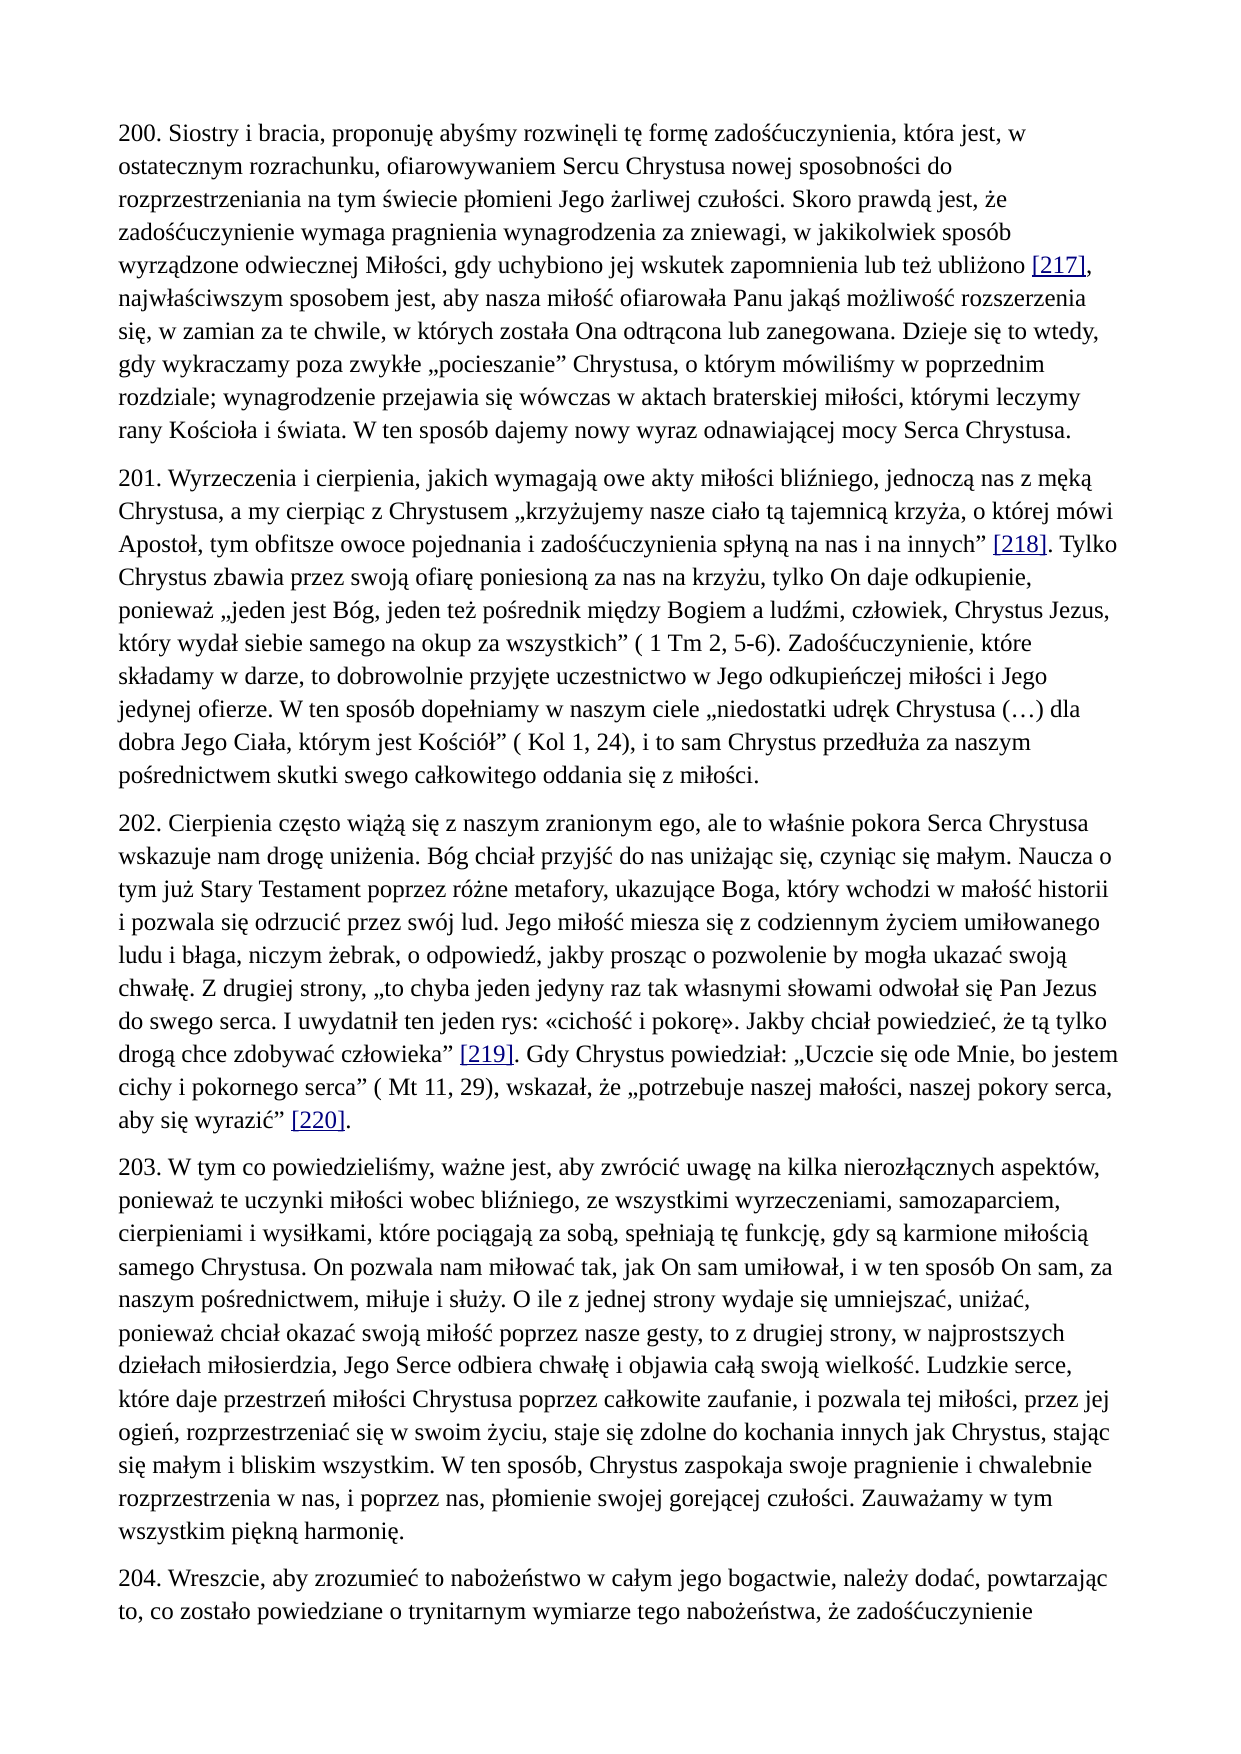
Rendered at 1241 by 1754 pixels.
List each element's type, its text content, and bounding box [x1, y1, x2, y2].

text 203. W tym co powiedzieliśmy, ważne jest, aby zwrócić uwagę na kilka nierozłącznych aspektów, ponieważ te uczynki miłości wobec bliźniego, ze wszystkimi wyrzeczeniami, samozaparciem, cierpieniami i wysiłkami, które pociągają za sobą, spełniają tę funkcję, gdy są karmione miłością samego Chrystusa. On pozwala nam miłować tak, jak On sam umiłował, i w ten sposób On sam, za naszym pośrednictwem, miłuje i służy. O ile z jednej strony wydaje się umniejszać, uniżać, ponieważ chciał okazać swoją miłość poprzez nasze gesty, to z drugiej strony, w najprostszych dziełach miłosierdzia, Jego Serce odbiera chwałę i objawia całą swoją wielkość. Ludzkie serce, które daje przestrzeń miłości Chrystusa poprzez całkowite zaufanie, i pozwala tej miłości, przez jej ogień, rozprzestrzeniać się w swoim życiu, staje się zdolne do kochania innych jak Chrystus, stając się małym i bliskim wszystkim. W ten sposób, Chrystus zaspokaja swoje pragnienie i chwalebnie rozprzestrzenia w nas, i poprzez nas, płomienie swojej gorejącej czułości. Zauważamy w tym wszystkim piękną harmonię. [118, 1152, 1122, 1544]
text 204. Wreszcie, aby zrozumieć to nabożeństwo w całym jego bogactwie, należy dodać, powtarzając to, co zostało powiedziane o trynitarnym wymiarze tego nabożeństwa, że zadośćuczynienie [118, 1563, 1122, 1625]
text 202. Cierpienia często wiążą się z naszym zranionym ego, ale to właśnie pokora Serca Chrystusa wskazuje nam drogę uniżenia. Bóg chciał przyjść do nas uniżając się, czyniąc się małym. Naucza o tym już Stary Testament poprzez różne metafory, ukazujące Boga, który wchodzi w małość historii i pozwala się odrzucić przez swój lud. Jego miłość miesza się z codziennym życiem umiłowanego ludu i błaga, niczym żebrak, o odpowiedź, jakby prosząc o pozwolenie by mogła ukazać swoją chwałę. Z drugiej strony, „to chyba jeden jedyny raz tak własnymi słowami odwołał się Pan Jezus do swego serca. I uwydatnił ten jeden rys: «cichość i pokorę». Jakby chciał powiedzieć, że tą tylko drogą chce zdobywać człowieka” [219]. Gdy Chrystus powiedział: „Uczcie się ode Mnie, bo jestem cichy i pokornego serca” ( Mt 11, 29), wskazał, że „potrzebuje naszej małości, naszej pokory serca, aby się wyrazić” [220]. [118, 808, 1122, 1134]
text 200. Siostry i bracia, proponuję abyśmy rozwinęli tę formę zadośćuczynienia, która jest, w ostatecznym rozrachunku, ofiarowywaniem Sercu Chrystusa nowej sposobności do rozprzestrzeniania na tym świecie płomieni Jego żarliwej czułości. Skoro prawdą jest, że zadośćuczynienie wymaga pragnienia wynagrodzenia za zniewagi, w jakikolwiek sposób wyrządzone odwiecznej Miłości, gdy uchybiono jej wskutek zapomnienia lub też ubliżono [217], najwłaściwszym sposobem jest, aby nasza miłość ofiarowała Panu jakąś możliwość rozszerzenia się, w zamian za te chwile, w których została Ona odtrącona lub zanegowana. Dzieje się to wtedy, gdy wykraczamy poza zwykłe „pocieszanie” Chrystusa, o którym mówiliśmy w poprzednim rozdziale; wynagrodzenie przejawia się wówczas w aktach braterskiej miłości, którymi leczymy rany Kościoła i świata. W ten sposób dajemy nowy wyraz odnawiającej mocy Serca Chrystusa. [118, 118, 1122, 444]
text 201. Wyrzeczenia i cierpienia, jakich wymagają owe akty miłości bliźniego, jednoczą nas z męką Chrystusa, a my cierpiąc z Chrystusem „krzyżujemy nasze ciało tą tajemnicą krzyża, o której mówi Apostoł, tym obfitsze owoce pojednania i zadośćuczynienia spłyną na nas i na innych” [218]. Tylko Chrystus zbawia przez swoją ofiarę poniesioną za nas na krzyżu, tylko On daje odkupienie, ponieważ „jeden jest Bóg, jeden też pośrednik między Bogiem a ludźmi, człowiek, Chrystus Jezus, który wydał siebie samego na okup za wszystkich” ( 1 Tm 2, 5-6). Zadośćuczynienie, które składamy w darze, to dobrowolnie przyjęte uczestnictwo w Jego odkupieńczej miłości i Jego jedynej ofierze. W ten sposób dopełniamy w naszym ciele „niedostatki udręk Chrystusa (…) dla dobra Jego Ciała, którym jest Kościół” ( Kol 1, 24), i to sam Chrystus przedłuża za naszym pośrednictwem skutki swego całkowitego oddania się z miłości. [118, 463, 1122, 789]
